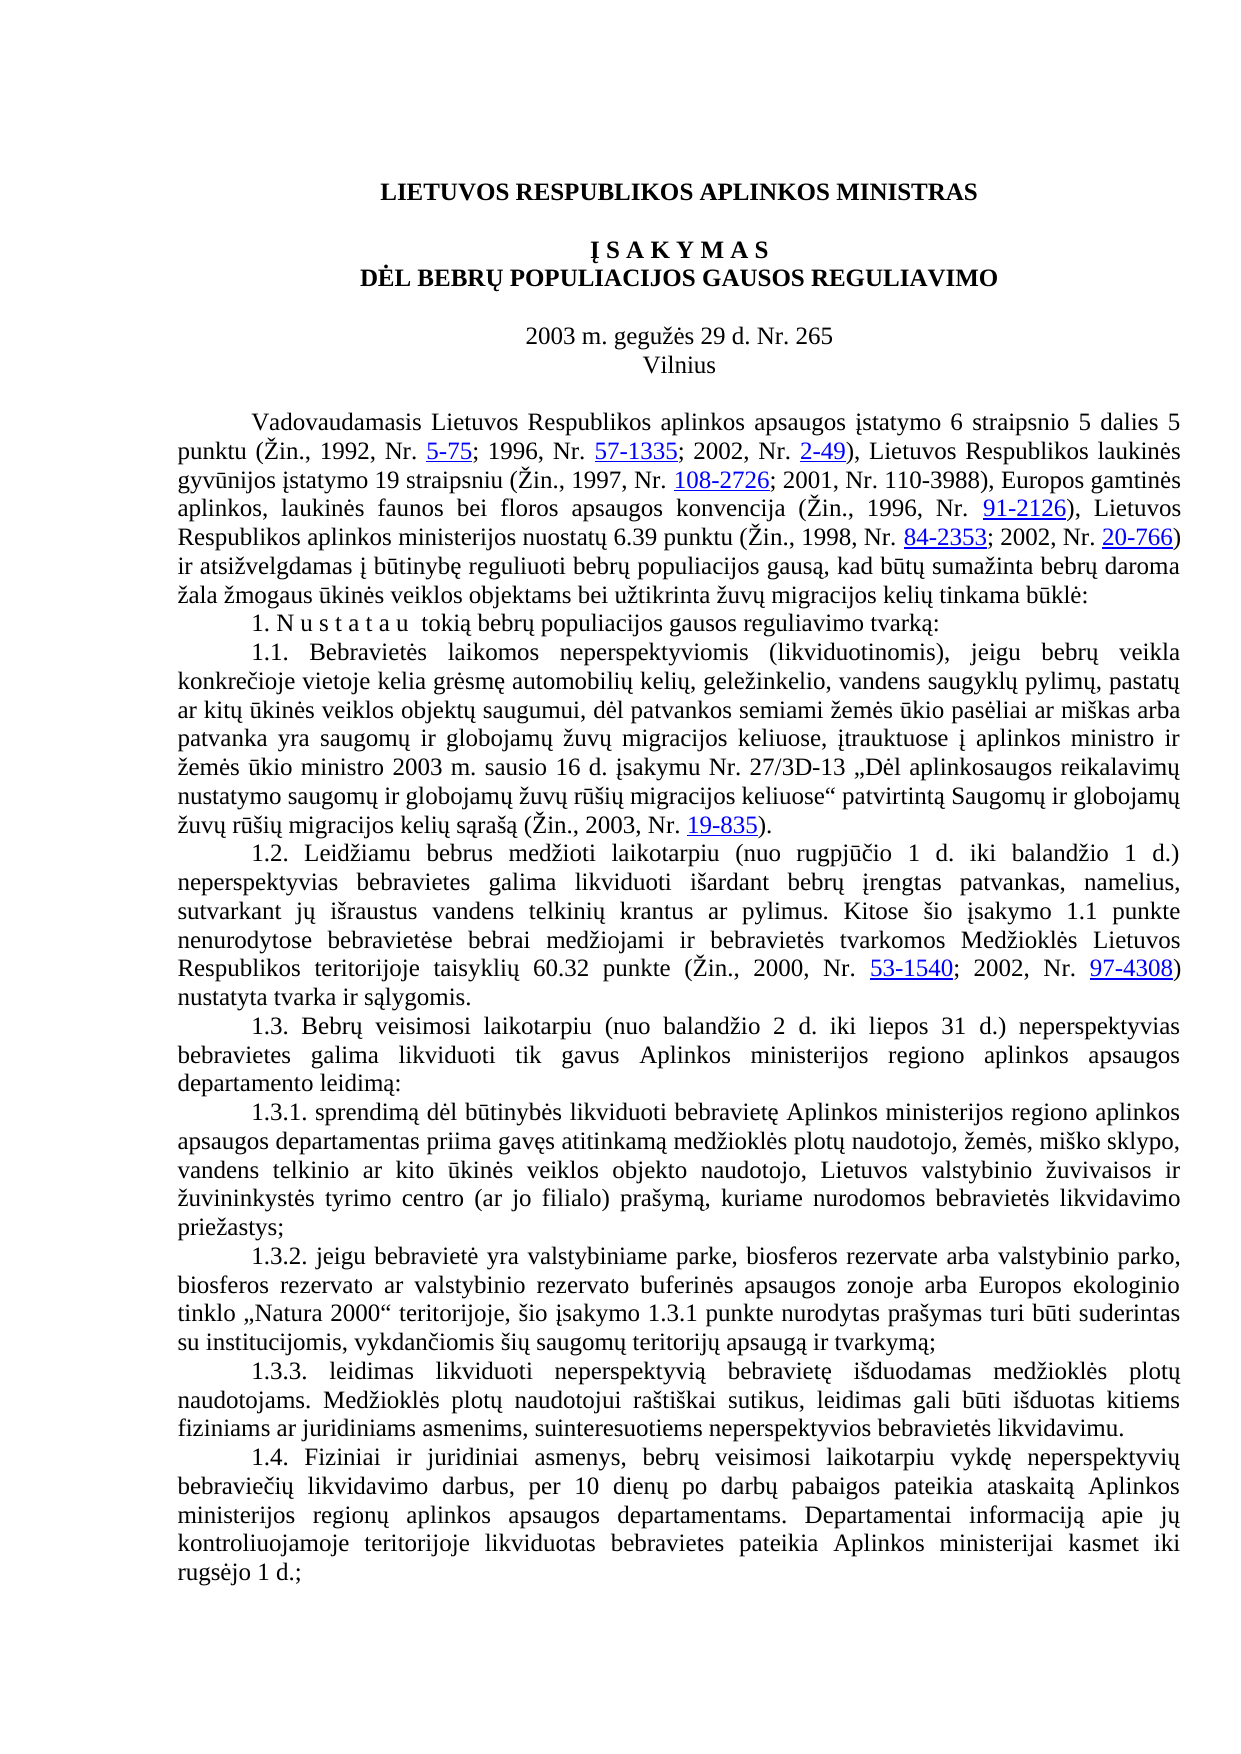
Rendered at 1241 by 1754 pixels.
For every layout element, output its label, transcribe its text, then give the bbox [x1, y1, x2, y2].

text 1.3.2. jeigu bebravietė yra valstybiniame parke, biosferos rezervate arba valstybinio parko, biosferos rezervato ar valstybinio rezervato buferinės apsaugos zonoje arba Europos ekologinio tinklo „Natura 2000“ teritorijoje, šio įsakymo 1.3.1 punkte nurodytas prašymas turi būti suderintas su institucijomis, vykdančiomis šių saugomų teritorijų apsaugą ir tvarkymą; [177, 1241, 1181, 1356]
text Į S A K Y M A S [177, 235, 1181, 263]
text 1.2. Leidžiamu bebrus medžioti laikotarpiu (nuo rugpjūčio 1 d. iki balandžio 1 d.) neperspektyvias bebravietes galima likviduoti išardant bebrų įrengtas patvankas, namelius, sutvarkant jų išraustus vandens telkinių krantus ar pylimus. Kitose šio įsakymo 1.1 punkte nenurodytose bebravietėse bebrai medžiojami ir bebravietės tvarkomos Medžioklės Lietuvos Respublikos teritorijoje taisyklių 60.32 punkte (Žin., 2000, Nr. 53-1540; 2002, Nr. 97-4308) nustatyta tvarka ir sąlygomis. [177, 838, 1181, 1011]
text 1.1. Bebravietės laikomos neperspektyviomis (likviduotinomis), jeigu bebrų veikla konkrečioje vietoje kelia grėsmę automobilių kelių, geležinkelio, vandens saugyklų pylimų, pastatų ar kitų ūkinės veiklos objektų saugumui, dėl patvankos semiami žemės ūkio pasėliai ar miškas arba patvanka yra saugomų ir globojamų žuvų migracijos keliuose, įtrauktuose į aplinkos ministro ir žemės ūkio ministro 2003 m. sausio 16 d. įsakymu Nr. 27/3D-13 „Dėl aplinkosaugos reikalavimų nustatymo saugomų ir globojamų žuvų rūšių migracijos keliuose“ patvirtintą Saugomų ir globojamų žuvų rūšių migracijos kelių sąrašą (Žin., 2003, Nr. 19-835). [177, 637, 1181, 838]
text 1. Nustatau tokią bebrų populiacijos gausos reguliavimo tvarką: [177, 608, 1181, 637]
text 1.3. Bebrų veisimosi laikotarpiu (nuo balandžio 2 d. iki liepos 31 d.) neperspektyvias bebravietes galima likviduoti tik gavus Aplinkos ministerijos regiono aplinkos apsaugos departamento leidimą: [177, 1011, 1181, 1097]
text Vilnius [177, 350, 1181, 378]
text 1.4. Fiziniai ir juridiniai asmenys, bebrų veisimosi laikotarpiu vykdę neperspektyvių bebraviečių likvidavimo darbus, per 10 dienų po darbų pabaigos pateikia ataskaitą Aplinkos ministerijos regionų aplinkos apsaugos departamentams. Departamentai informaciją apie jų kontroliuojamoje teritorijoje likviduotas bebravietes pateikia Aplinkos ministerijai kasmet iki rugsėjo 1 d.; [177, 1442, 1181, 1586]
text 1.3.3. leidimas likviduoti neperspektyvią bebravietę išduodamas medžioklės plotų naudotojams. Medžioklės plotų naudotojui raštiškai sutikus, leidimas gali būti išduotas kitiems fiziniams ar juridiniams asmenims, suinteresuotiems neperspektyvios bebravietės likvidavimu. [177, 1356, 1181, 1442]
text LIETUVOS RESPUBLIKOS APLINKOS MINISTRAS [177, 177, 1181, 206]
text Vadovaudamasis Lietuvos Respublikos aplinkos apsaugos įstatymo 6 straipsnio 5 dalies 5 punktu (Žin., 1992, Nr. 5-75; 1996, Nr. 57-1335; 2002, Nr. 2-49), Lietuvos Respublikos laukinės gyvūnijos įstatymo 19 straipsniu (Žin., 1997, Nr. 108-2726; 2001, Nr. 110-3988), Europos gamtinės aplinkos, laukinės faunos bei floros apsaugos konvencija (Žin., 1996, Nr. 91-2126), Lietuvos Respublikos aplinkos ministerijos nuostatų 6.39 punktu (Žin., 1998, Nr. 84-2353; 2002, Nr. 20-766) ir atsižvelgdamas į būtinybę reguliuoti bebrų populiacijos gausą, kad būtų sumažinta bebrų daroma žala žmogaus ūkinės veiklos objektams bei užtikrinta žuvų migracijos kelių tinkama būklė: [177, 407, 1181, 608]
text 1.3.1. sprendimą dėl būtinybės likviduoti bebravietę Aplinkos ministerijos regiono aplinkos apsaugos departamentas priima gavęs atitinkamą medžioklės plotų naudotojo, žemės, miško sklypo, vandens telkinio ar kito ūkinės veiklos objekto naudotojo, Lietuvos valstybinio žuvivaisos ir žuvininkystės tyrimo centro (ar jo filialo) prašymą, kuriame nurodomos bebravietės likvidavimo priežastys; [177, 1097, 1181, 1241]
text 2003 m. gegužės 29 d. Nr. 265 [177, 321, 1181, 350]
text DĖL BEBRŲ POPULIACIJOS GAUSOS REGULIAVIMO [177, 263, 1181, 292]
